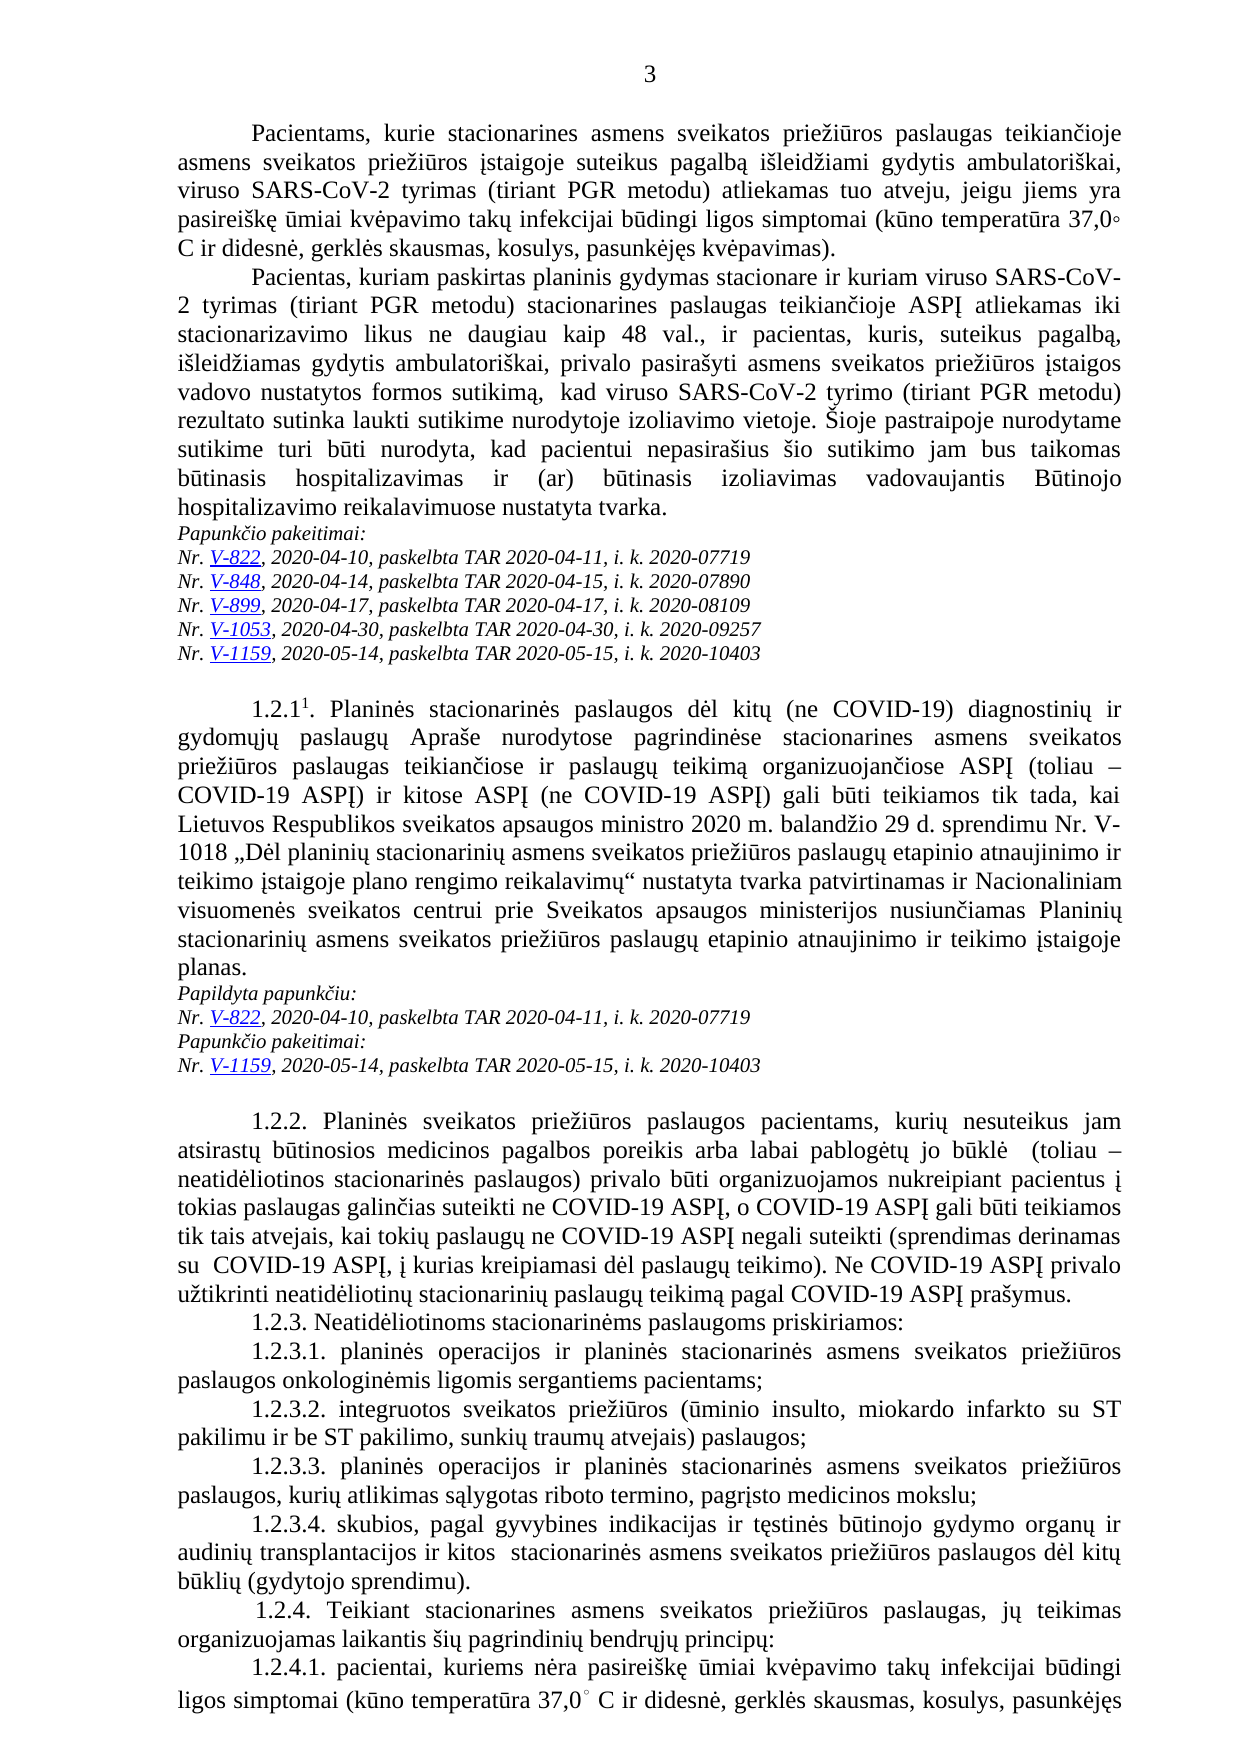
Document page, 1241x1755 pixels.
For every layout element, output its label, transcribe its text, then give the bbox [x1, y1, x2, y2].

text Papunkčio pakeitimai: [177, 521, 1122, 545]
text 1.2.3.4. skubios, pagal gyvybines indikacijas ir tęstinės būtinojo gydymo organų ir audinių transplantacijos ir kitos stacionarinės asmens sveikatos priežiūros paslaugos dėl kitų būklių (gydytojo sprendimu). [177, 1509, 1122, 1595]
text Nr. V-899, 2020-04-17, paskelbta TAR 2020-04-17, i. k. 2020-08109 [177, 593, 1122, 617]
text Nr. V-848, 2020-04-14, paskelbta TAR 2020-04-15, i. k. 2020-07890 [177, 569, 1122, 593]
text Nr. V-822, 2020-04-10, paskelbta TAR 2020-04-11, i. k. 2020-07719 [177, 1005, 1122, 1029]
text 1.2.3. Neatidėliotinoms stacionarinėms paslaugoms priskiriamos: [177, 1307, 1122, 1336]
text 1.2.11. Planinės stacionarinės paslaugos dėl kitų (ne COVID-19) diagnostinių ir gydomųjų paslaugų Apraše nurodytose pagrindinėse stacionarines asmens sveikatos priežiūros paslaugas teikiančiose ir paslaugų teikimą organizuojančiose ASPĮ (toliau – COVID-19 ASPĮ) ir kitose ASPĮ (ne COVID-19 ASPĮ) gali būti teikiamos tik tada, kai Lietuvos Respublikos sveikatos apsaugos ministro 2020 m. balandžio 29 d. sprendimu Nr. V-1018 „Dėl planinių stacionarinių asmens sveikatos priežiūros paslaugų etapinio atnaujinimo ir teikimo įstaigoje plano rengimo reikalavimų“ nustatyta tvarka patvirtinamas ir Nacionaliniam visuomenės sveikatos centrui prie Sveikatos apsaugos ministerijos nusiunčiamas Planinių stacionarinių asmens sveikatos priežiūros paslaugų etapinio atnaujinimo ir teikimo įstaigoje planas. [177, 694, 1122, 981]
text Papildyta papunkčiu: [177, 981, 1122, 1005]
text 1.2.2. Planinės sveikatos priežiūros paslaugos pacientams, kurių nesuteikus jam atsirastų būtinosios medicinos pagalbos poreikis arba labai pablogėtų jo būklė (toliau – neatidėliotinos stacionarinės paslaugos) privalo būti organizuojamos nukreipiant pacientus į tokias paslaugas galinčias suteikti ne COVID-19 ASPĮ, o COVID-19 ASPĮ gali būti teikiamos tik tais atvejais, kai tokių paslaugų ne COVID-19 ASPĮ negali suteikti (sprendimas derinamas su COVID-19 ASPĮ, į kurias kreipiamasi dėl paslaugų teikimo). Ne COVID-19 ASPĮ privalo užtikrinti neatidėliotinų stacionarinių paslaugų teikimą pagal COVID-19 ASPĮ prašymus. [177, 1106, 1122, 1307]
text Pacientas, kuriam paskirtas planinis gydymas stacionare ir kuriam viruso SARS-CoV-2 tyrimas (tiriant PGR metodu) stacionarines paslaugas teikiančioje ASPĮ atliekamas iki stacionarizavimo likus ne daugiau kaip 48 val., ir pacientas, kuris, suteikus pagalbą, išleidžiamas gydytis ambulatoriškai, privalo pasirašyti asmens sveikatos priežiūros įstaigos vadovo nustatytos formos sutikimą, kad viruso SARS-CoV-2 tyrimo (tiriant PGR metodu) rezultato sutinka laukti sutikime nurodytoje izoliavimo vietoje. Šioje pastraipoje nurodytame sutikime turi būti nurodyta, kad pacientui nepasirašius šio sutikimo jam bus taikomas būtinasis hospitalizavimas ir (ar) būtinasis izoliavimas vadovaujantis Būtinojo hospitalizavimo reikalavimuose nustatyta tvarka. [177, 262, 1122, 521]
text Nr. V-1053, 2020-04-30, paskelbta TAR 2020-04-30, i. k. 2020-09257 [177, 617, 1122, 641]
text Nr. V-1159, 2020-05-14, paskelbta TAR 2020-05-15, i. k. 2020-10403 [177, 641, 1122, 665]
text Pacientams, kurie stacionarines asmens sveikatos priežiūros paslaugas teikiančioje asmens sveikatos priežiūros įstaigoje suteikus pagalbą išleidžiami gydytis ambulatoriškai, viruso SARS-CoV-2 tyrimas (tiriant PGR metodu) atliekamas tuo atveju, jeigu jiems yra pasireiškę ūmiai kvėpavimo takų infekcijai būdingi ligos simptomai (kūno temperatūra 37,0◦ C ir didesnė, gerklės skausmas, kosulys, pasunkėjęs kvėpavimas). [177, 118, 1122, 262]
text Nr. V-822, 2020-04-10, paskelbta TAR 2020-04-11, i. k. 2020-07719 [177, 545, 1122, 569]
text 1.2.4. Teikiant stacionarines asmens sveikatos priežiūros paslaugas, jų teikimas organizuojamas laikantis šių pagrindinių bendrųjų principų: [177, 1595, 1122, 1652]
text Nr. V-1159, 2020-05-14, paskelbta TAR 2020-05-15, i. k. 2020-10403 [177, 1053, 1122, 1077]
text 1.2.3.3. planinės operacijos ir planinės stacionarinės asmens sveikatos priežiūros paslaugos, kurių atlikimas sąlygotas riboto termino, pagrįsto medicinos mokslu; [177, 1451, 1122, 1509]
text Papunkčio pakeitimai: [177, 1029, 1122, 1053]
text 1.2.3.1. planinės operacijos ir planinės stacionarinės asmens sveikatos priežiūros paslaugos onkologinėmis ligomis sergantiems pacientams; [177, 1336, 1122, 1394]
text 1.2.4.1. pacientai, kuriems nėra pasireiškę ūmiai kvėpavimo takų infekcijai būdingi ligos simptomai (kūno temperatūra 37,0◦ C ir didesnė, gerklės skausmas, kosulys, pasunkėjęs [177, 1652, 1122, 1715]
text 1.2.3.2. integruotos sveikatos priežiūros (ūminio insulto, miokardo infarkto su ST pakilimu ir be ST pakilimo, sunkių traumų atvejais) paslaugos; [177, 1394, 1122, 1451]
